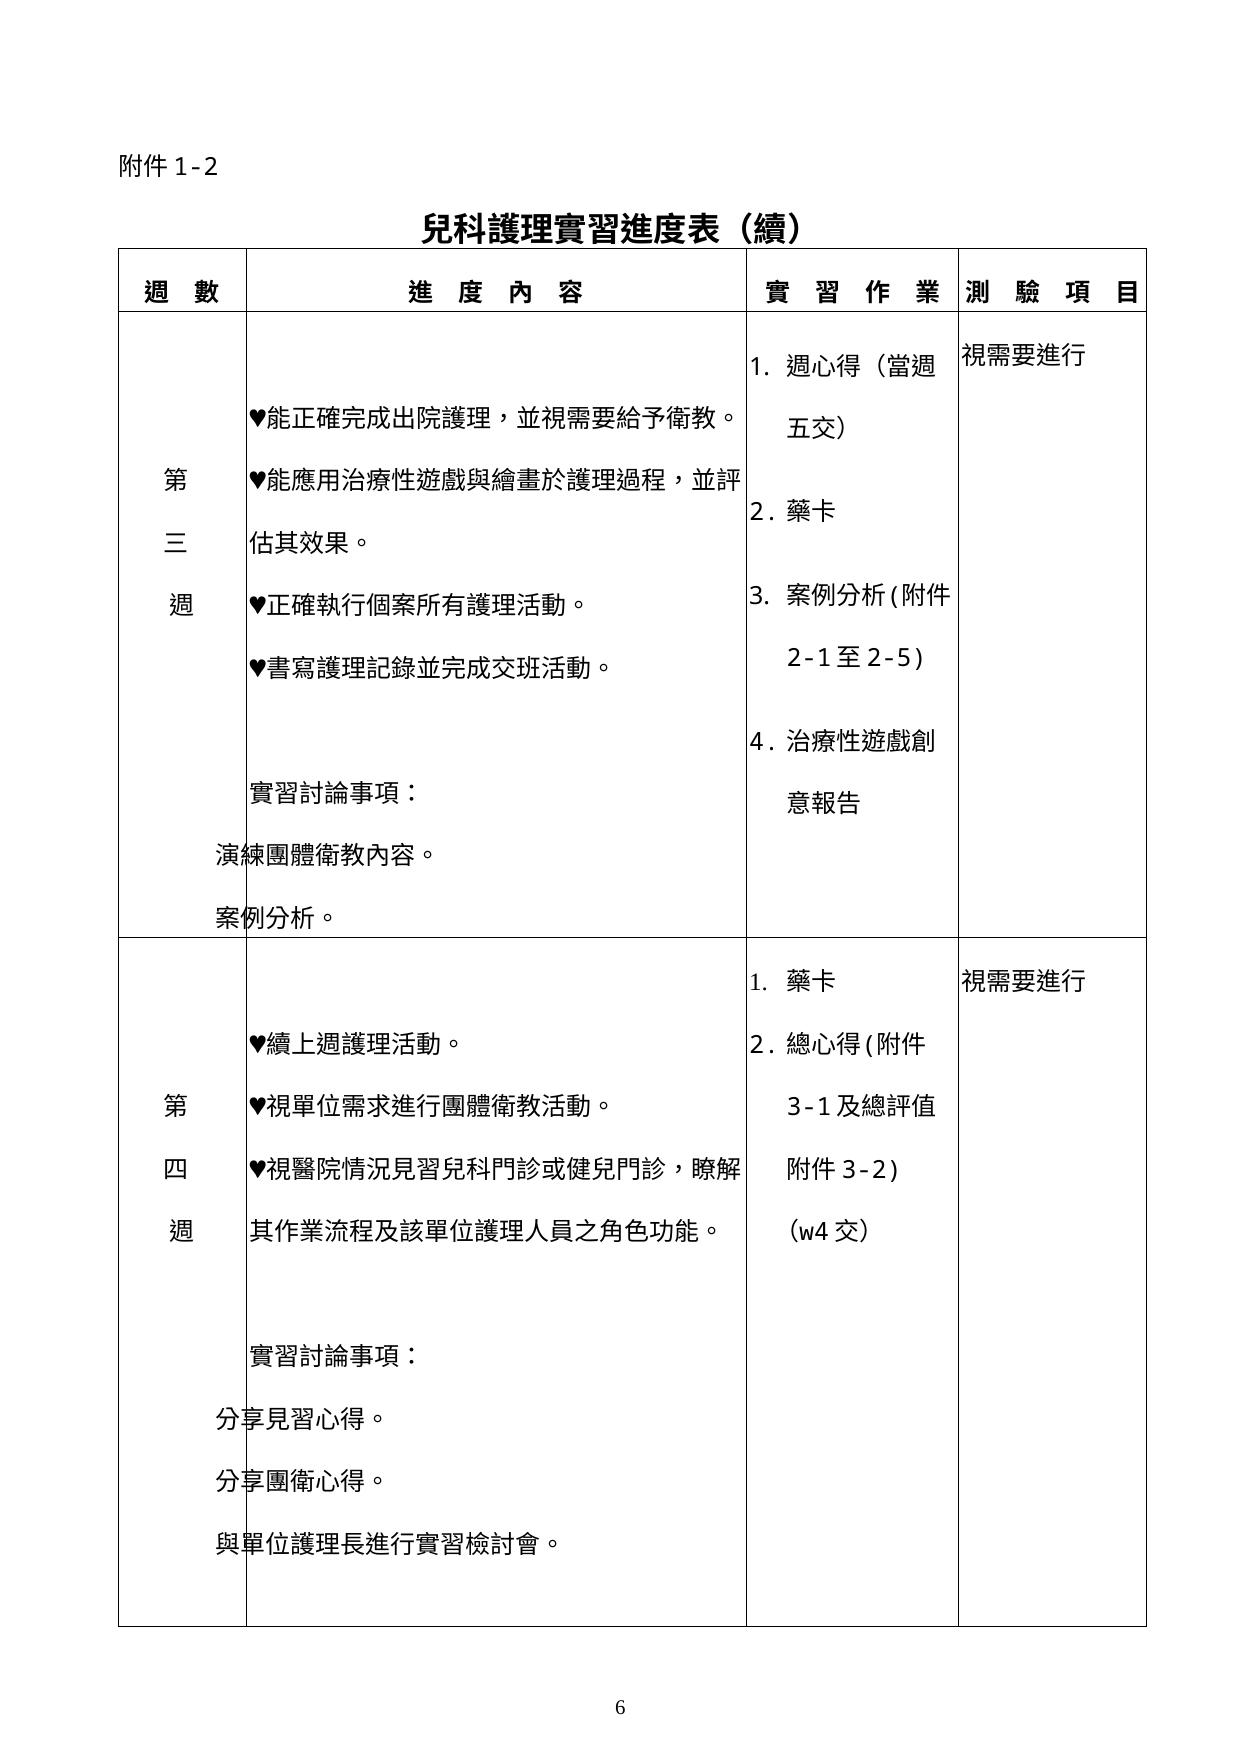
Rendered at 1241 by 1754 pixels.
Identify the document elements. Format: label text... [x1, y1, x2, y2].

table_cell 第 四 週 [119, 938, 246, 1626]
table_cell 第 三 週 [119, 312, 246, 937]
table_header 週 數 [119, 249, 246, 311]
table_cell 視需要進行 [959, 938, 1146, 1626]
table_cell 視需要進行 [959, 312, 1146, 937]
table_cell 藥卡 總心得(附件3-1及總評值附件3-2) （w4交） [747, 938, 958, 1626]
table_header 進 度 內 容 [247, 249, 746, 311]
text 兒科護理實習進度表（續） [118, 185, 1122, 247]
table_cell 週心得（當週五交） 藥卡 案例分析(附件2-1至2-5) 治療性遊戲創意報告 [747, 312, 958, 937]
table_header 實 習 作 業 [747, 249, 958, 311]
table_cell 續上週護理活動。 視單位需求進行團體衛教活動。 視醫院情況見習兒科門診或健兒門診，瞭解其作業流程及該單位護理人員之角色功能。 實習討論事項： 分享見習心得。 分享團衛心得。 與單位護理長進行實習檢討會。 [247, 938, 746, 1626]
table_header 測 驗 項 目 [959, 249, 1146, 311]
text 附件1-2 [118, 122, 1122, 185]
table_cell 能正確完成出院護理，並視需要給予衛教。 能應用治療性遊戲與繪畫於護理過程，並評估其效果。 正確執行個案所有護理活動。 書寫護理記錄並完成交班活動。 實習討論事項： 演練團體衛教內容。 案例分析。 [247, 312, 746, 937]
